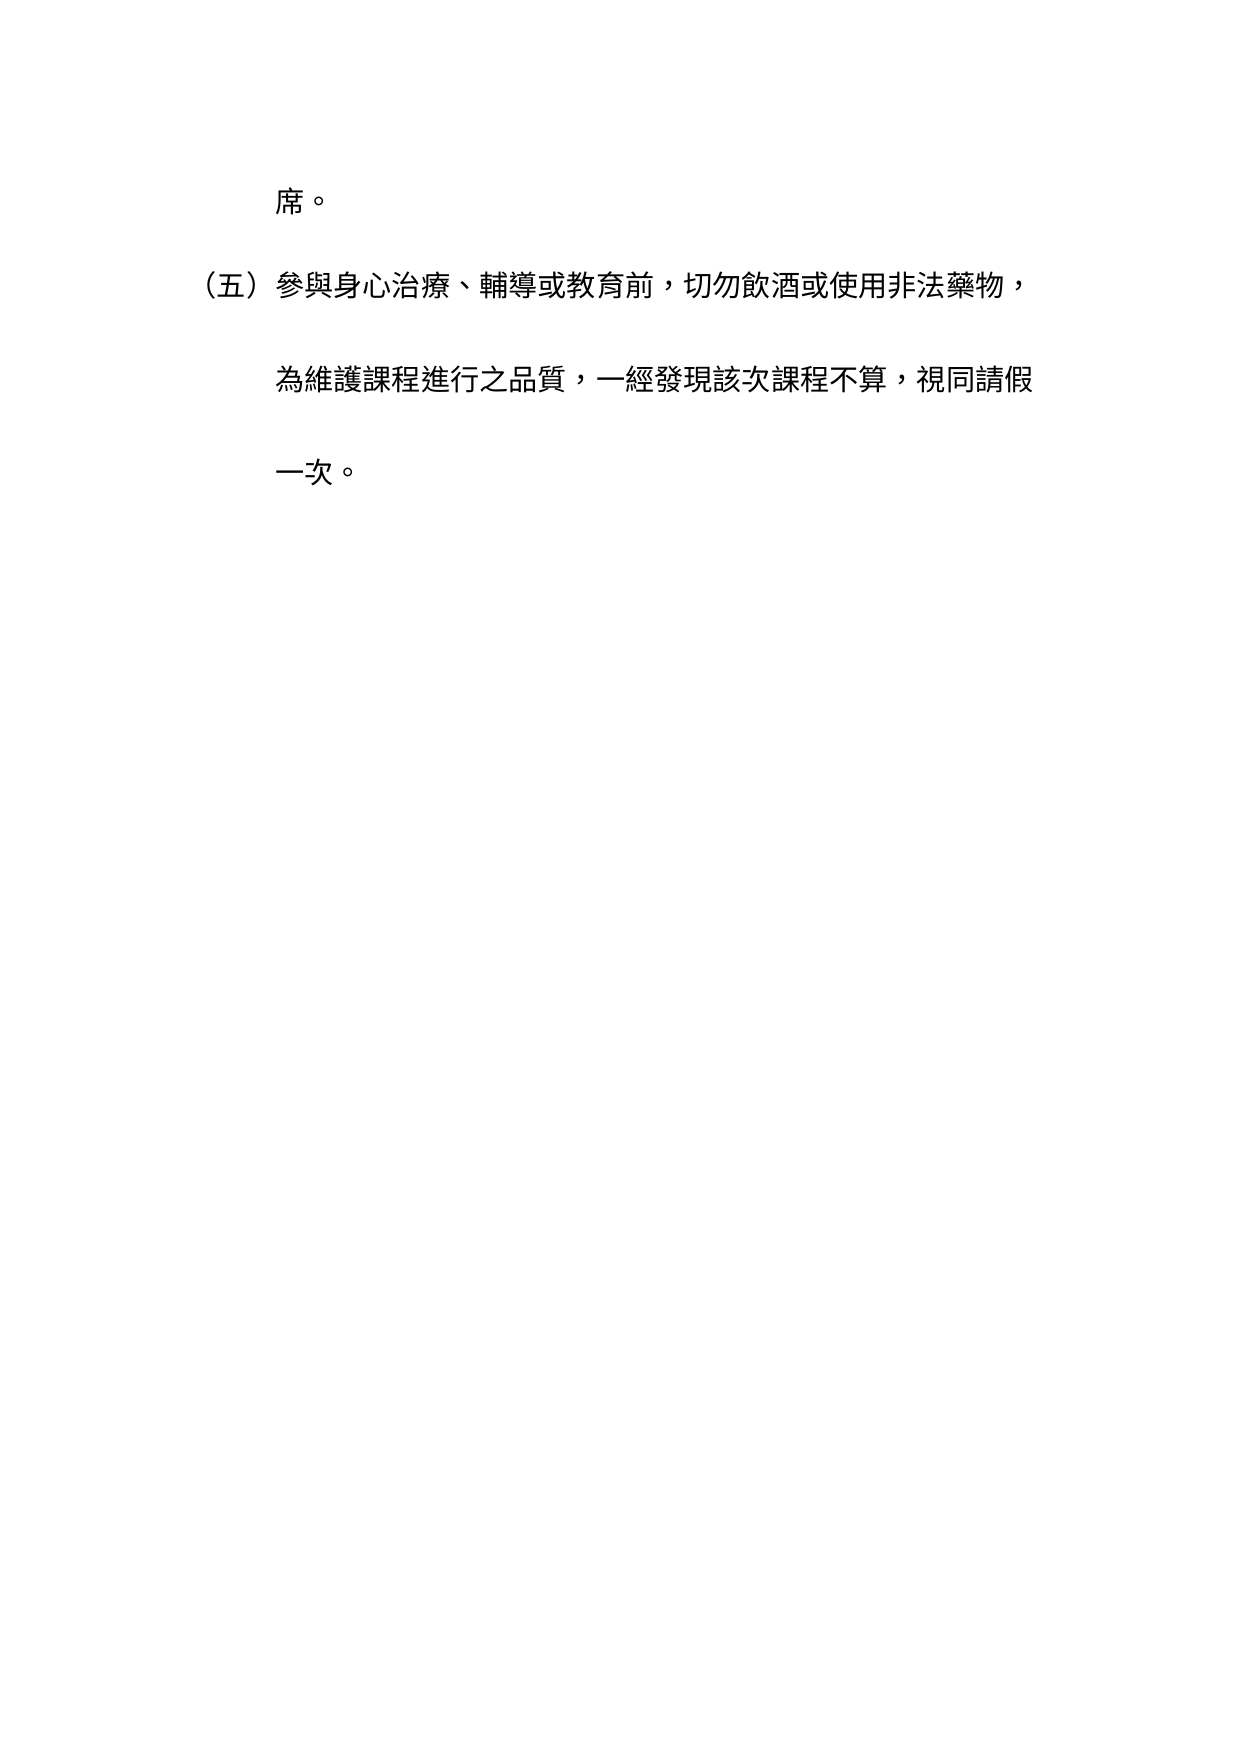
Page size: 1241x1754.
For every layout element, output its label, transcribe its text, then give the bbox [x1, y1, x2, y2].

text 席。 [187, 158, 1053, 221]
text （五）參與身心治療、輔導或教育前，切勿飲酒或使用非法藥物，為維護課程進行之品質，一經發現該次課程不算，視同請假一次。 [187, 242, 1053, 492]
